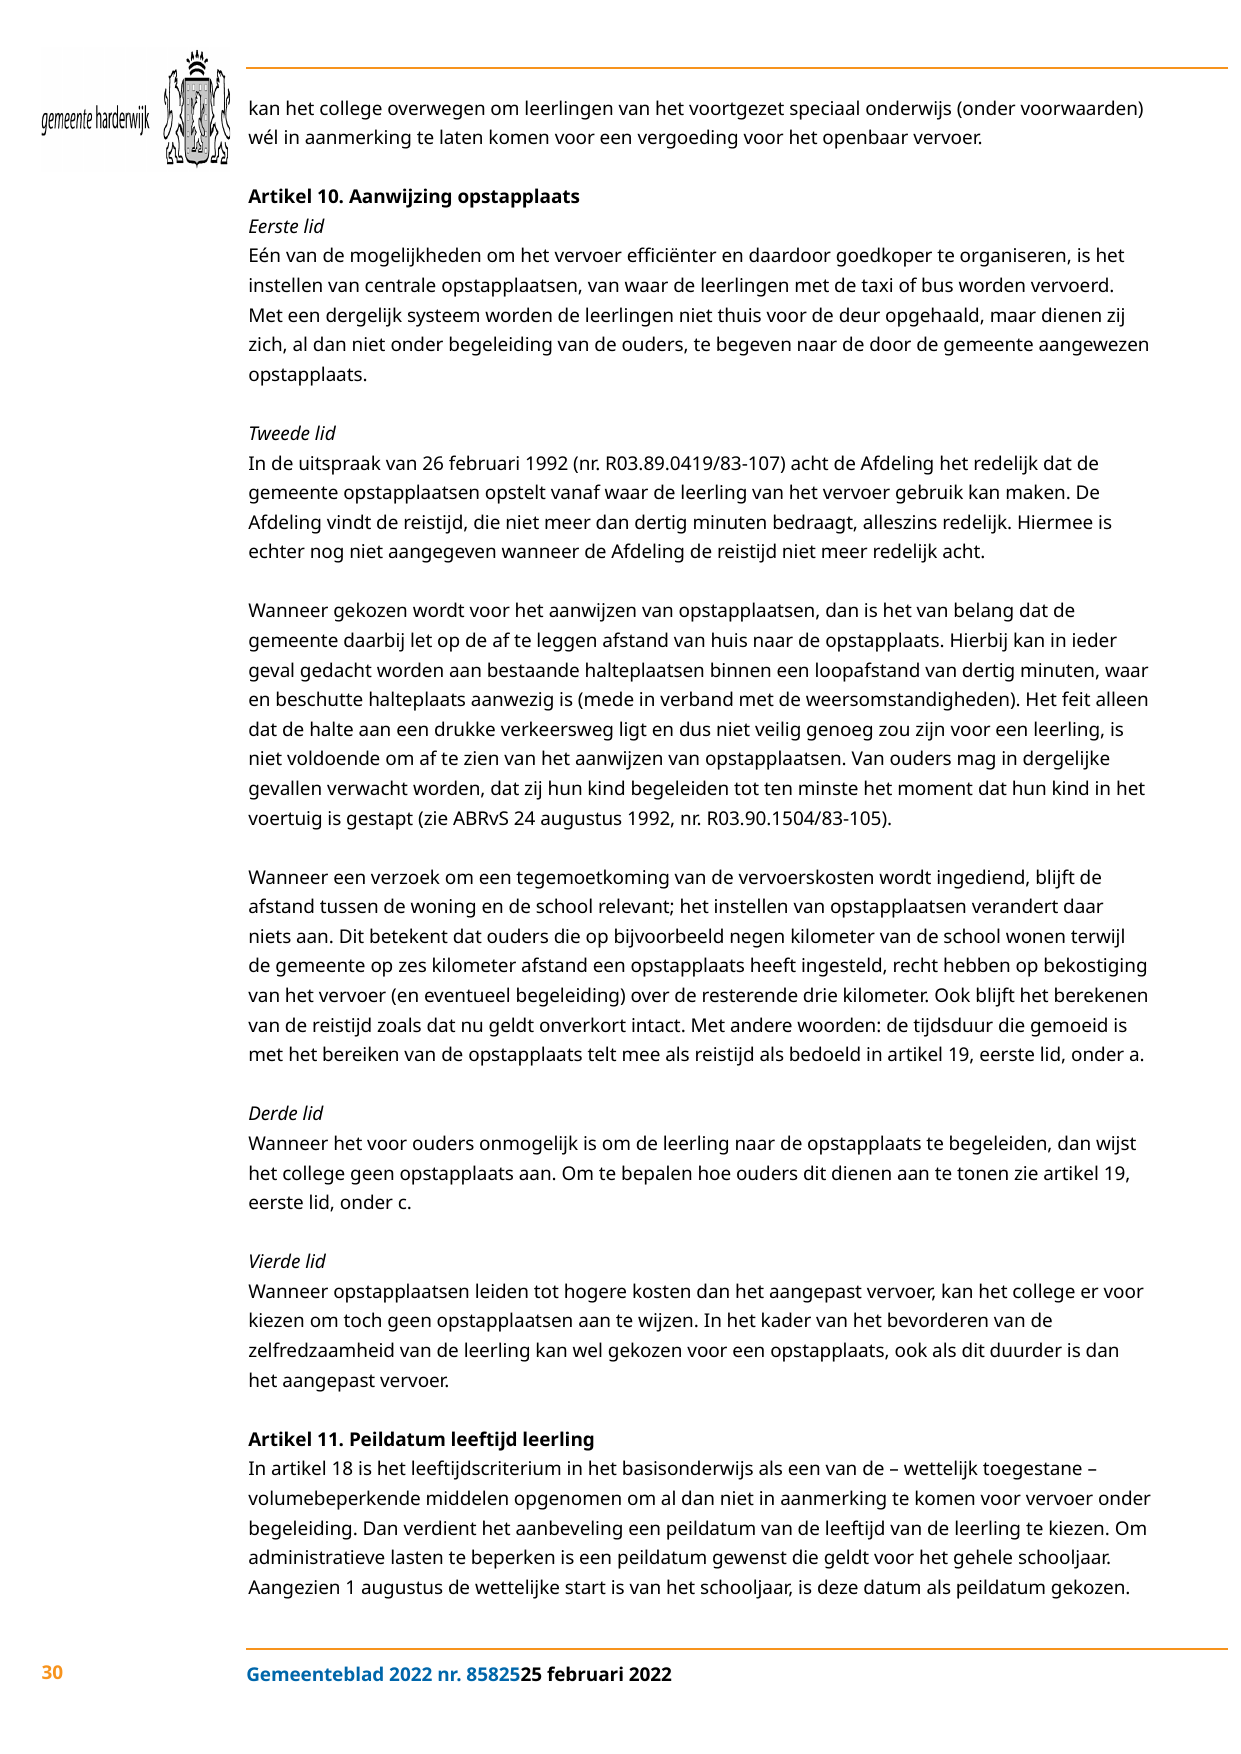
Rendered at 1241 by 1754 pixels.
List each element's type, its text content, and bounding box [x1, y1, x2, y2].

text Eén van de mogelijkheden om het vervoer efficiënter en daardoor goedkoper te organiseren, is het instellen van centrale opstapplaatsen, van waar de leerlingen met de taxi of bus worden vervoerd. Met een dergelijk systeem worden de leerlingen niet thuis voor de deur opgehaald, maar dienen zij zich, al dan niet onder begeleiding van de ouders, te begeven naar de door de gemeente aangewezen opstapplaats. [248, 243, 1152, 387]
text In de uitspraak van 26 februari 1992 (nr. R03.89.0419/83-107) acht de Afdeling het redelijk dat de gemeente opstapplaatsen opstelt vanaf waar de leerling van het vervoer gebruik kan maken. De Afdeling vindt de reistijd, die niet meer dan dertig minuten bedraagt, alleszins redelijk. Hiermee is echter nog niet aangegeven wanneer de Afdeling de reistijd niet meer redelijk acht. [248, 450, 1152, 564]
text Vierde lid [248, 1248, 1152, 1274]
text In artikel 18 is het leeftijdscriterium in het basisonderwijs als een van de – wettelijk toegestane – volumebeperkende middelen opgenomen om al dan niet in aanmerking te komen voor vervoer onder begeleiding. Dan verdient het aanbeveling een peildatum van de leeftijd van de leerling te kiezen. Om administratieve lasten te beperken is een peildatum gewenst die geldt voor het gehele schooljaar. Aangezien 1 augustus de wettelijke start is van het schooljaar, is deze datum als peildatum gekozen. [248, 1456, 1152, 1600]
text Tweede lid [248, 420, 1152, 446]
text Wanneer opstapplaatsen leiden tot hogere kosten dan het aangepast vervoer, kan het college er voor kiezen om toch geen opstapplaatsen aan te wijzen. In het kader van het bevorderen van de zelfredzaamheid van de leerling kan wel gekozen voor een opstapplaats, ook als dit duurder is dan het aangepast vervoer. [248, 1278, 1152, 1393]
text Wanneer een verzoek om een tegemoetkoming van de vervoerskosten wordt ingediend, blijft de afstand tussen de woning en de school relevant; het instellen van opstapplaatsen verandert daar niets aan. Dit betekent dat ouders die op bijvoorbeeld negen kilometer van de school wonen terwijl de gemeente op zes kilometer afstand een opstapplaats heeft ingesteld, recht hebben op bekostiging van het vervoer (en eventueel begeleiding) over de resterende drie kilometer. Ook blijft het berekenen van de reistijd zoals dat nu geldt onverkort intact. Met andere woorden: de tijdsduur die gemoeid is met het bereiken van de opstapplaats telt mee als reistijd als bedoeld in artikel 19, eerste lid, onder a. [248, 864, 1152, 1067]
text Wanneer het voor ouders onmogelijk is om de leerling naar de opstapplaats te begeleiden, dan wijst het college geen opstapplaats aan. Om te bepalen hoe ouders dit dienen aan te tonen zie artikel 19, eerste lid, onder c. [248, 1130, 1152, 1215]
text Artikel 10. Aanwijzing opstapplaats [248, 183, 1152, 209]
text kan het college overwegen om leerlingen van het voortgezet speciaal onderwijs (onder voorwaarden) wél in aanmerking te laten komen voor een vergoeding voor het openbaar vervoer. [248, 95, 1152, 150]
picture [41, 47, 231, 172]
text Artikel 11. Peildatum leeftijd leerling [248, 1426, 1152, 1452]
text Derde lid [248, 1101, 1152, 1126]
text Wanneer gekozen wordt voor het aanwijzen van opstapplaatsen, dan is het van belang dat de gemeente daarbij let op de af te leggen afstand van huis naar de opstapplaats. Hierbij kan in ieder geval gedacht worden aan bestaande halteplaatsen binnen een loopafstand van dertig minuten, waar en beschutte halteplaats aanwezig is (mede in verband met de weersomstandigheden). Het feit alleen dat de halte aan een drukke verkeersweg ligt en dus niet veilig genoeg zou zijn voor een leerling, is niet voldoende om af te zien van het aanwijzen van opstapplaatsen. Van ouders mag in dergelijke gevallen verwacht worden, dat zij hun kind begeleiden tot ten minste het moment dat hun kind in het voertuig is gestapt (zie ABRvS 24 augustus 1992, nr. R03.90.1504/83-105). [248, 598, 1152, 831]
text Eerste lid [248, 213, 1152, 239]
